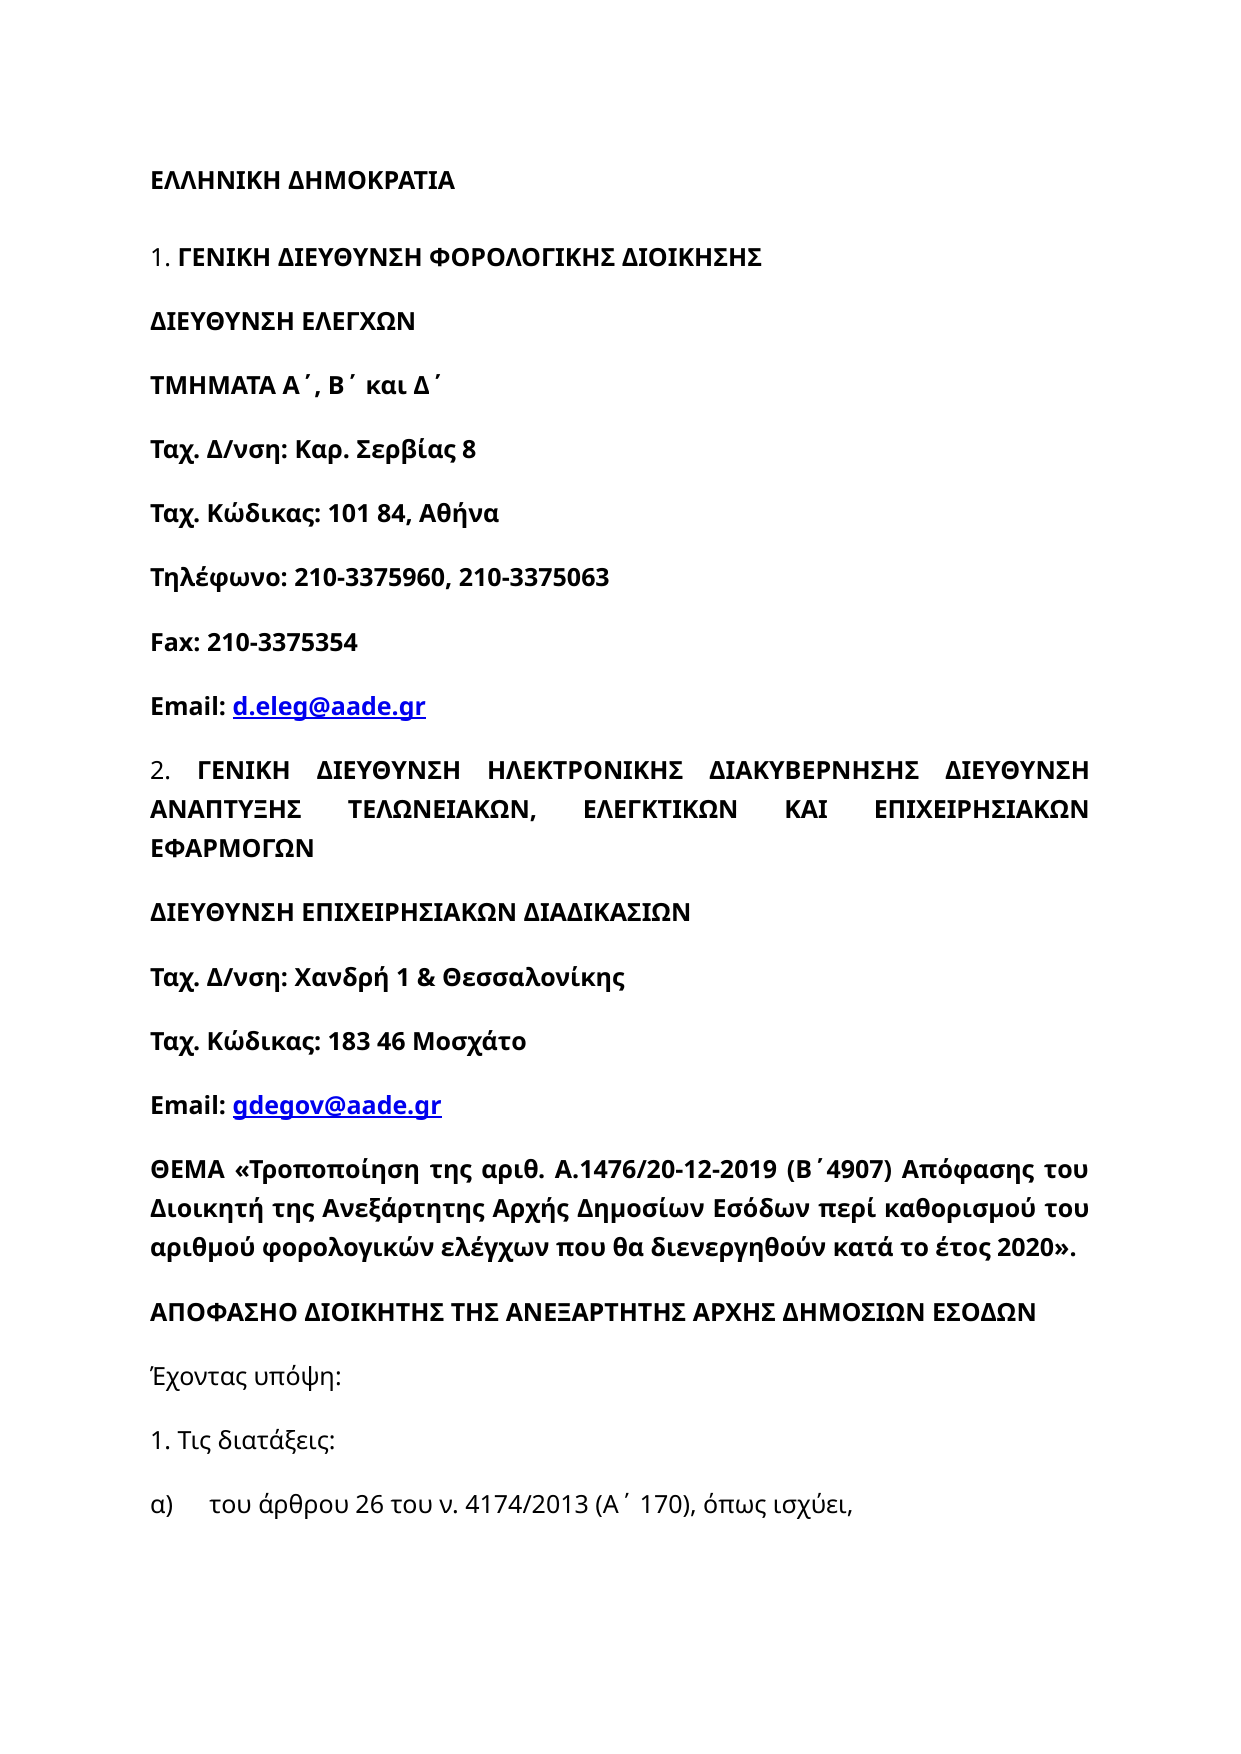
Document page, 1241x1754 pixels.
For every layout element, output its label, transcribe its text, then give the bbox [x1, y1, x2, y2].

text 1. ΓΕΝΙΚΗ ΔΙΕΥΘΥΝΣΗ ΦΟΡΟΛΟΓΙΚΗΣ ΔΙΟΙΚΗΣΗΣ [150, 239, 1090, 273]
text Ταχ. Κώδικας: 101 84, Αθήνα [150, 496, 1090, 530]
text ΔΙΕΥΘΥΝΣΗ ΕΠΙΧΕΙΡΗΣΙΑΚΩΝ ΔΙΑΔΙΚΑΣΙΩΝ [150, 895, 1090, 929]
text Ταχ. Δ/νση: Χανδρή 1 & Θεσσαλονίκης [150, 959, 1090, 993]
text Email: d.eleg@aade.gr [150, 688, 1090, 722]
text Email: gdegov@aade.gr [150, 1087, 1090, 1122]
list α) του άρθρου 26 του ν. 4174/2013 (Α΄ 170), όπως ισχύει, [150, 1487, 1090, 1521]
text Fax: 210-3375354 [150, 624, 1090, 658]
text ΘΕΜΑ «Τροποποίηση της αριθ. Α.1476/20-12-2019 (Β΄4907) Απόφασης του Διοικητή της Ανεξάρτητης Αρχής Δημοσίων Εσόδων περί καθορισμού του αριθμού φορολογικών ελέγχων που θα διενεργηθούν κατά το έτος 2020». [150, 1152, 1090, 1264]
title ΕΛΛΗΝΙΚΗ ΔΗΜΟΚΡΑΤΙΑ [150, 162, 1090, 197]
text Ταχ. Κώδικας: 183 46 Μοσχάτο [150, 1023, 1090, 1057]
text Έχοντας υπόψη: [150, 1358, 1090, 1392]
text Τηλέφωνο: 210-3375960, 210-3375063 [150, 560, 1090, 594]
text Ταχ. Δ/νση: Καρ. Σερβίας 8 [150, 432, 1090, 466]
text ΔΙΕΥΘΥΝΣΗ ΕΛΕΓΧΩΝ [150, 303, 1090, 337]
text ΤΜΗΜΑΤΑ Α΄, Β΄ και Δ΄ [150, 367, 1090, 402]
text 1. Τις διατάξεις: [150, 1422, 1090, 1457]
text ΑΠΟΦΑΣΗΟ ΔΙΟΙΚΗΤΗΣ ΤΗΣ ΑΝΕΞΑΡΤΗΤΗΣ ΑΡΧΗΣ ΔΗΜΟΣΙΩΝ ΕΣΟΔΩΝ [150, 1294, 1090, 1328]
text 2. ΓΕΝΙΚΗ ΔΙΕΥΘΥΝΣΗ ΗΛΕΚΤΡΟΝΙΚΗΣ ΔΙΑΚΥΒΕΡΝΗΣΗΣ ΔΙΕΥΘΥΝΣΗ ΑΝΑΠΤΥΞΗΣ ΤΕΛΩΝΕΙΑΚΩΝ, ΕΛΕΓΚΤΙΚΩΝ ΚΑΙ ΕΠΙΧΕΙΡΗΣΙΑΚΩΝ ΕΦΑΡΜΟΓΩΝ [150, 752, 1090, 865]
